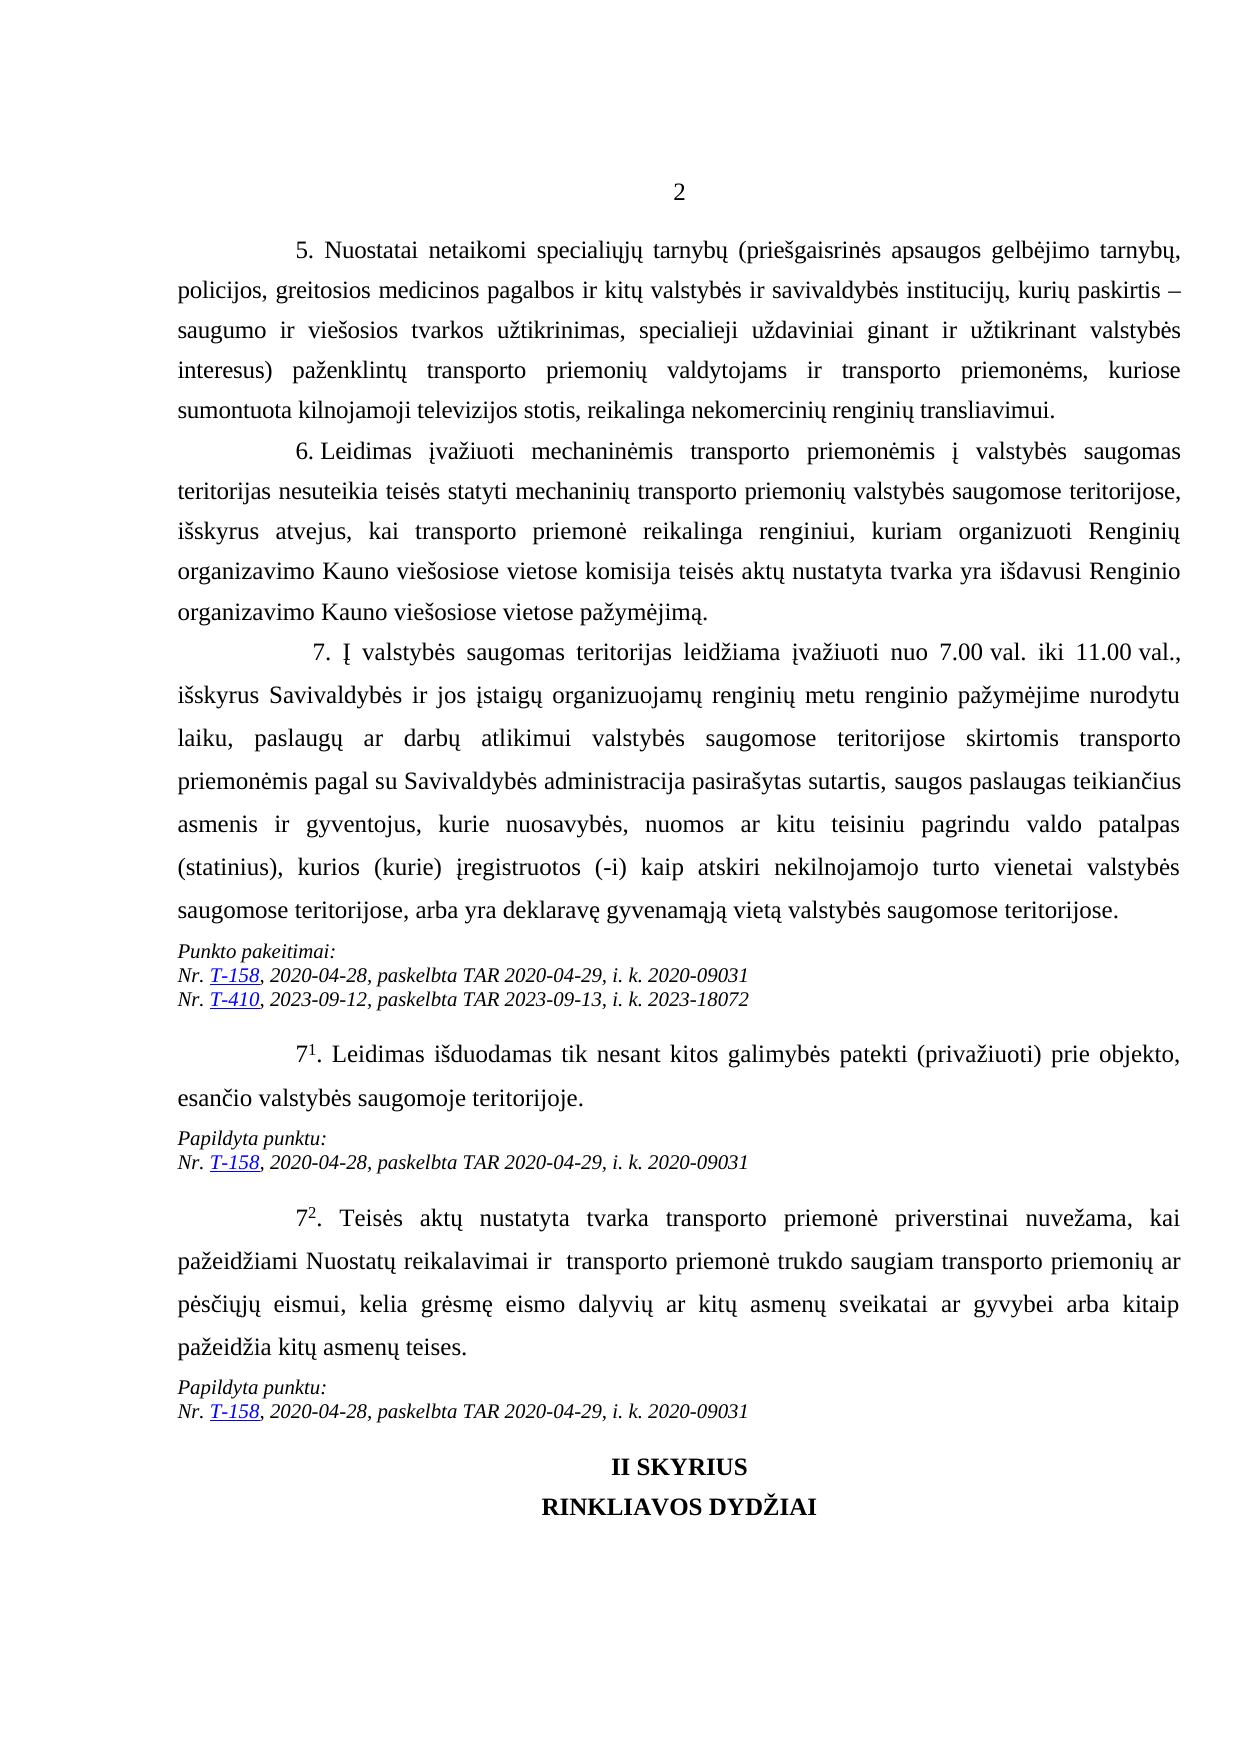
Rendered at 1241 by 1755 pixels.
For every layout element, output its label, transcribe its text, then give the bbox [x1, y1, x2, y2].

text Papildyta punktu: [177, 1375, 1181, 1399]
text Nr. T-158, 2020-04-28, paskelbta TAR 2020-04-29, i. k. 2020-09031 [177, 1150, 1181, 1174]
text 7. Į valstybės saugomas teritorijas leidžiama įvažiuoti nuo 7.00 val. iki 11.00 val., išskyrus Savivaldybės ir jos įstaigų organizuojamų renginių metu renginio pažymėjime nurodytu laiku, paslaugų ar darbų atlikimui valstybės saugomose teritorijose skirtomis transporto priemonėmis pagal su Savivaldybės administracija pasirašytas sutartis, saugos paslaugas teikiančius asmenis ir gyventojus, kurie nuosavybės, nuomos ar kitu teisiniu pagrindu valdo patalpas (statinius), kurios (kurie) įregistruotos (-i) kaip atskiri nekilnojamojo turto vienetai valstybės saugomose teritorijose, arba yra deklaravę gyvenamąją vietą valstybės saugomose teritorijose. [177, 637, 1181, 924]
text II SKYRIUS [177, 1452, 1181, 1481]
text 5. Nuostatai netaikomi specialiųjų tarnybų (priešgaisrinės apsaugos gelbėjimo tarnybų, policijos, greitosios medicinos pagalbos ir kitų valstybės ir savivaldybės institucijų, kurių paskirtis – saugumo ir viešosios tvarkos užtikrinimas, specialieji uždaviniai ginant ir užtikrinant valstybės interesus) paženklintų transporto priemonių valdytojams ir transporto priemonėms, kuriose sumontuota kilnojamoji televizijos stotis, reikalinga nekomercinių renginių transliavimui. [177, 235, 1181, 424]
text 6. Leidimas įvažiuoti mechaninėmis transporto priemonėmis į valstybės saugomas teritorijas nesuteikia teisės statyti mechaninių transporto priemonių valstybės saugomose teritorijose, išskyrus atvejus, kai transporto priemonė reikalinga renginiui, kuriam organizuoti Renginių organizavimo Kauno viešosiose vietose komisija teisės aktų nustatyta tvarka yra išdavusi Renginio organizavimo Kauno viešosiose vietose pažymėjimą. [177, 436, 1181, 625]
text Nr. T-410, 2023-09-12, paskelbta TAR 2023-09-13, i. k. 2023-18072 [177, 987, 1181, 1011]
text 71. Leidimas išduodamas tik nesant kitos galimybės patekti (privažiuoti) prie objekto, esančio valstybės saugomoje teritorijoje. [177, 1039, 1181, 1111]
text Nr. T-158, 2020-04-28, paskelbta TAR 2020-04-29, i. k. 2020-09031 [177, 963, 1181, 987]
text Nr. T-158, 2020-04-28, paskelbta TAR 2020-04-29, i. k. 2020-09031 [177, 1399, 1181, 1423]
text 72. Teisės aktų nustatyta tvarka transporto priemonė priverstinai nuvežama, kai pažeidžiami Nuostatų reikalavimai ir transporto priemonė trukdo saugiam transporto priemonių ar pėsčiųjų eismui, kelia grėsmę eismo dalyvių ar kitų asmenų sveikatai ar gyvybei arba kitaip pažeidžia kitų asmenų teises. [177, 1203, 1181, 1361]
text rinkliavos dydžiai [177, 1492, 1181, 1521]
text Punkto pakeitimai: [177, 939, 1181, 963]
text Papildyta punktu: [177, 1126, 1181, 1150]
